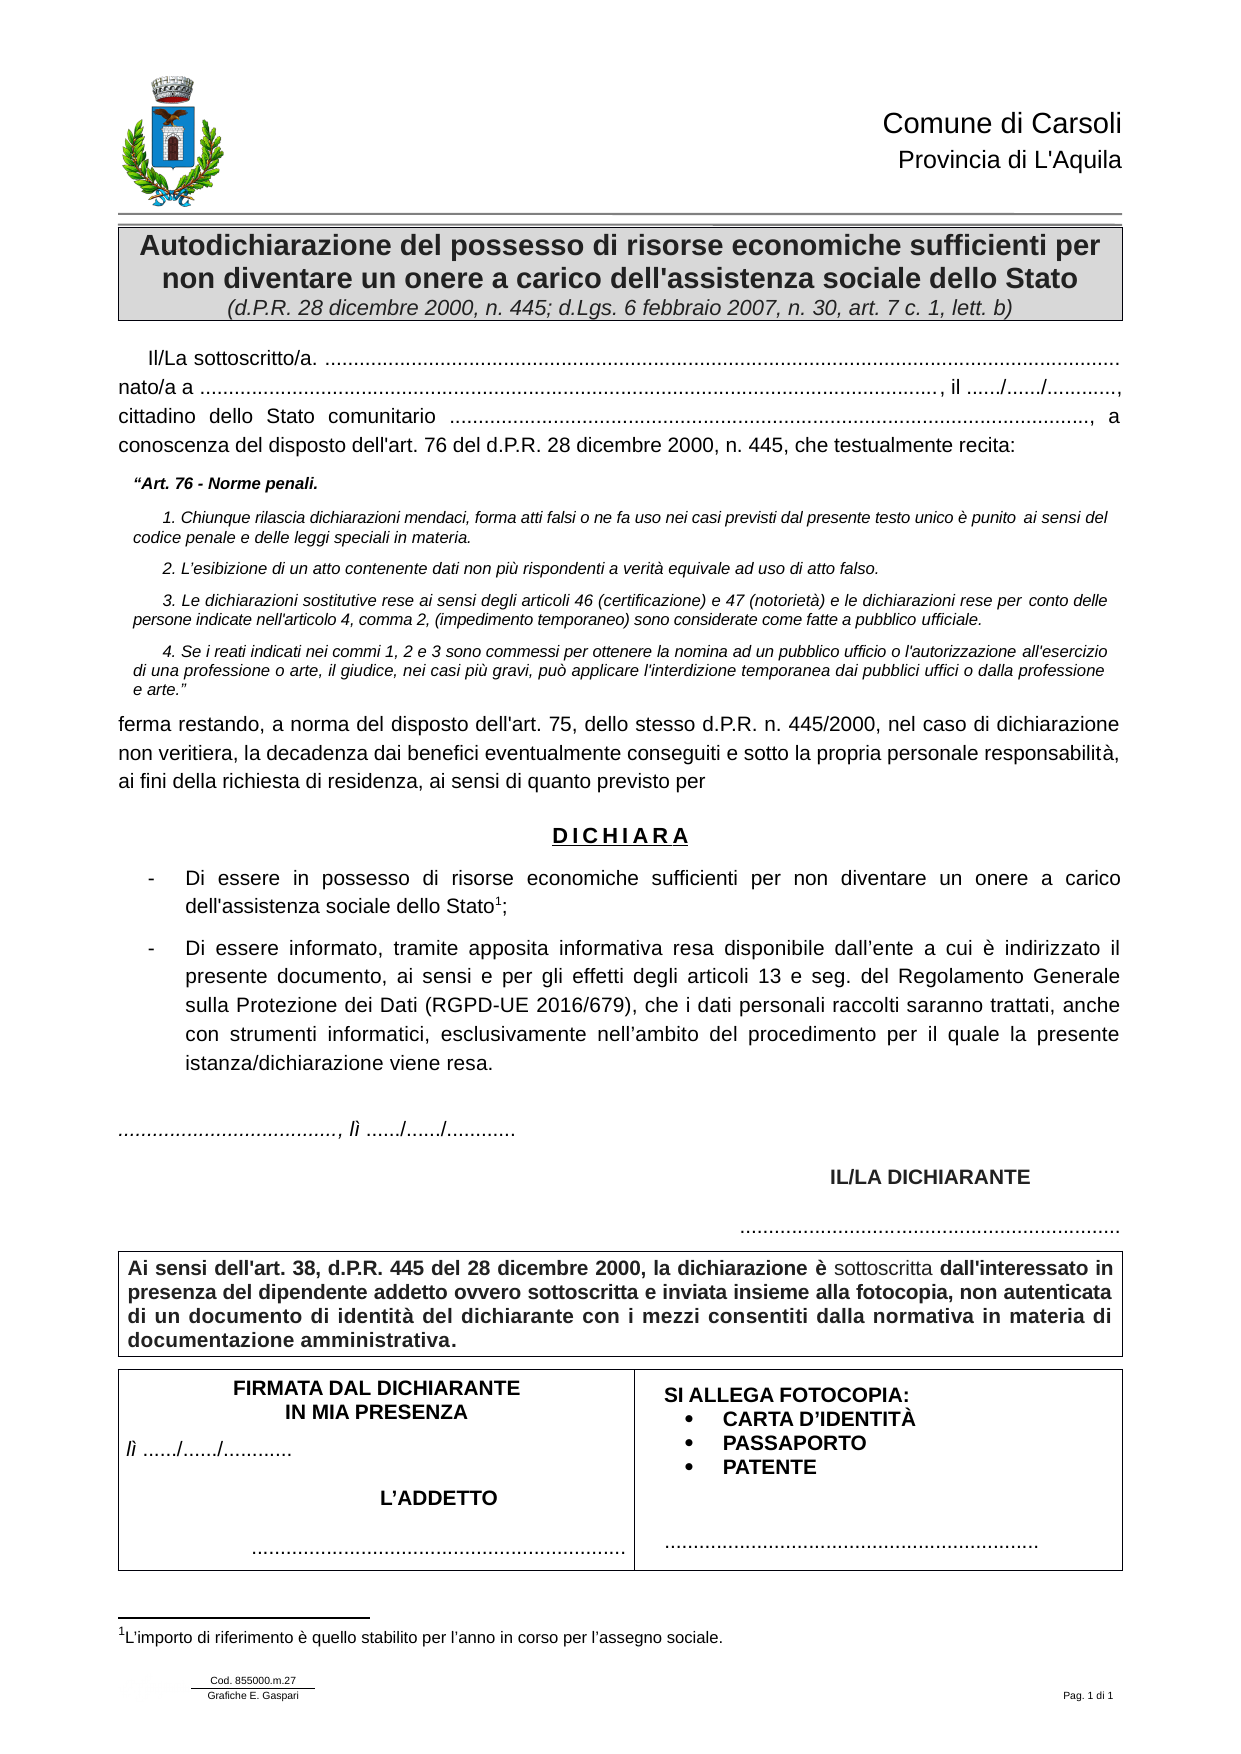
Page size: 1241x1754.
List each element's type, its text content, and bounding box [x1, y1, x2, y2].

list Di essere informato, tramite apposita informativa resa disponibile dall’ente a cui è indirizzato il presente documento, ai sensi e per gli effetti degli articoli 13 e seg. del Regolamento Generale sulla Protezione dei Dati (RGPD-UE 2016/679), che i dati personali raccolti saranno trattati, anche con strumenti informatici, esclusivamente nell’ambito del procedimento per il quale la presente istanza/dichiarazione viene resa. [148, 936, 1122, 1074]
list Di essere in possesso di risorse economiche sufficienti per non diventare un onere a carico dell'assistenza sociale dello Stato; [148, 866, 1122, 918]
table_header SI ALLEGA FOTOCOPIA: CARTA D’IDENTITÀ PASSAPORTO PATENTE ................................................................. [635, 1370, 1122, 1570]
table_header Ai sensi dell'art. 38, d.P.R. 445 del 28 dicembre 2000, la dichiarazione è sottoscritta dall'interessato in presenza del dipendente addetto ovvero sottoscritta e inviata insieme alla fotocopia, non autenticata di un documento di identità del dichiarante con i mezzi consentiti dalla normativa in materia di documentazione amministrativa. [119, 1252, 1122, 1356]
text 2. L’esibizione di un atto contenente dati non più rispondenti a verità equivale ad uso di atto falso. [133, 559, 1107, 578]
table_header Autodichiarazione del possesso di risorse economiche sufficienti per non diventare un onere a carico dell'assistenza sociale dello Stato (d.P.R. 28 dicembre 2000, n. 445; d.Lgs. 6 febbraio 2007, n. 30, art. 7 c. 1, lett. b) [119, 228, 1122, 320]
picture [122, 76, 224, 207]
text 4. Se i reati indicati nei commi 1, 2 e 3 sono commessi per ottenere la nomina ad un pubblico ufficio o l'autorizzazione all'esercizio di una professione o arte, il giudice, nei casi più gravi, può applicare l'interdizione temporanea dai pubblici uffici o dalla professione e arte.” [133, 642, 1107, 699]
text ai fini della richiesta di residenza, ai sensi di quanto previsto per [118, 769, 1122, 793]
text Comune di Carsoli [224, 106, 1122, 140]
table_header FIRMATA DAL DICHIARANTE IN MIA PRESENZA lì ....../....../............ L’ADDETTO ................................................................. [119, 1370, 634, 1570]
text Il/La sottoscritto/a. .......................................................................................................................................... nato/a a ................................................................................................................................, il ....../....../............, cittadino dello Stato comunitario ..............................................................................................................., a conoscenza del disposto dell'art. 76 del d.P.R. 28 dicembre 2000, n. 445, che testualmente recita: [118, 346, 1122, 456]
list L’importo di riferimento è quello stabilito per l’anno in corso per l’assegno sociale. [118, 1624, 1122, 1648]
text Provincia di L'Aquila [224, 145, 1122, 174]
text IL/LA DICHIARANTE [738, 1165, 1122, 1189]
text 1. Chiunque rilascia dichiarazioni mendaci, forma atti falsi o ne fa uso nei casi previsti dal presente testo unico è punito ai sensi del codice penale e delle leggi speciali in materia. [133, 508, 1107, 547]
text ferma restando, a norma del disposto dell'art. 75, dello stesso d.P.R. n. 445/2000, nel caso di dichiarazione non veritiera, la decadenza dai benefici eventualmente conseguiti e sotto la propria personale responsabilità, [118, 712, 1122, 764]
text 3. Le dichiarazioni sostitutive rese ai sensi degli articoli 46 (certificazione) e 47 (notorietà) e le dichiarazioni rese per conto delle persone indicate nell'articolo 4, comma 2, (impedimento temporaneo) sono considerate come fatte a pubblico ufficiale. [133, 591, 1107, 629]
text .................................................................. [738, 1214, 1122, 1238]
text DICHIARA [118, 823, 1122, 848]
text “Art. 76 - Norme penali. [133, 474, 1107, 493]
text ......................................, lì ....../....../............ [118, 1117, 1122, 1141]
